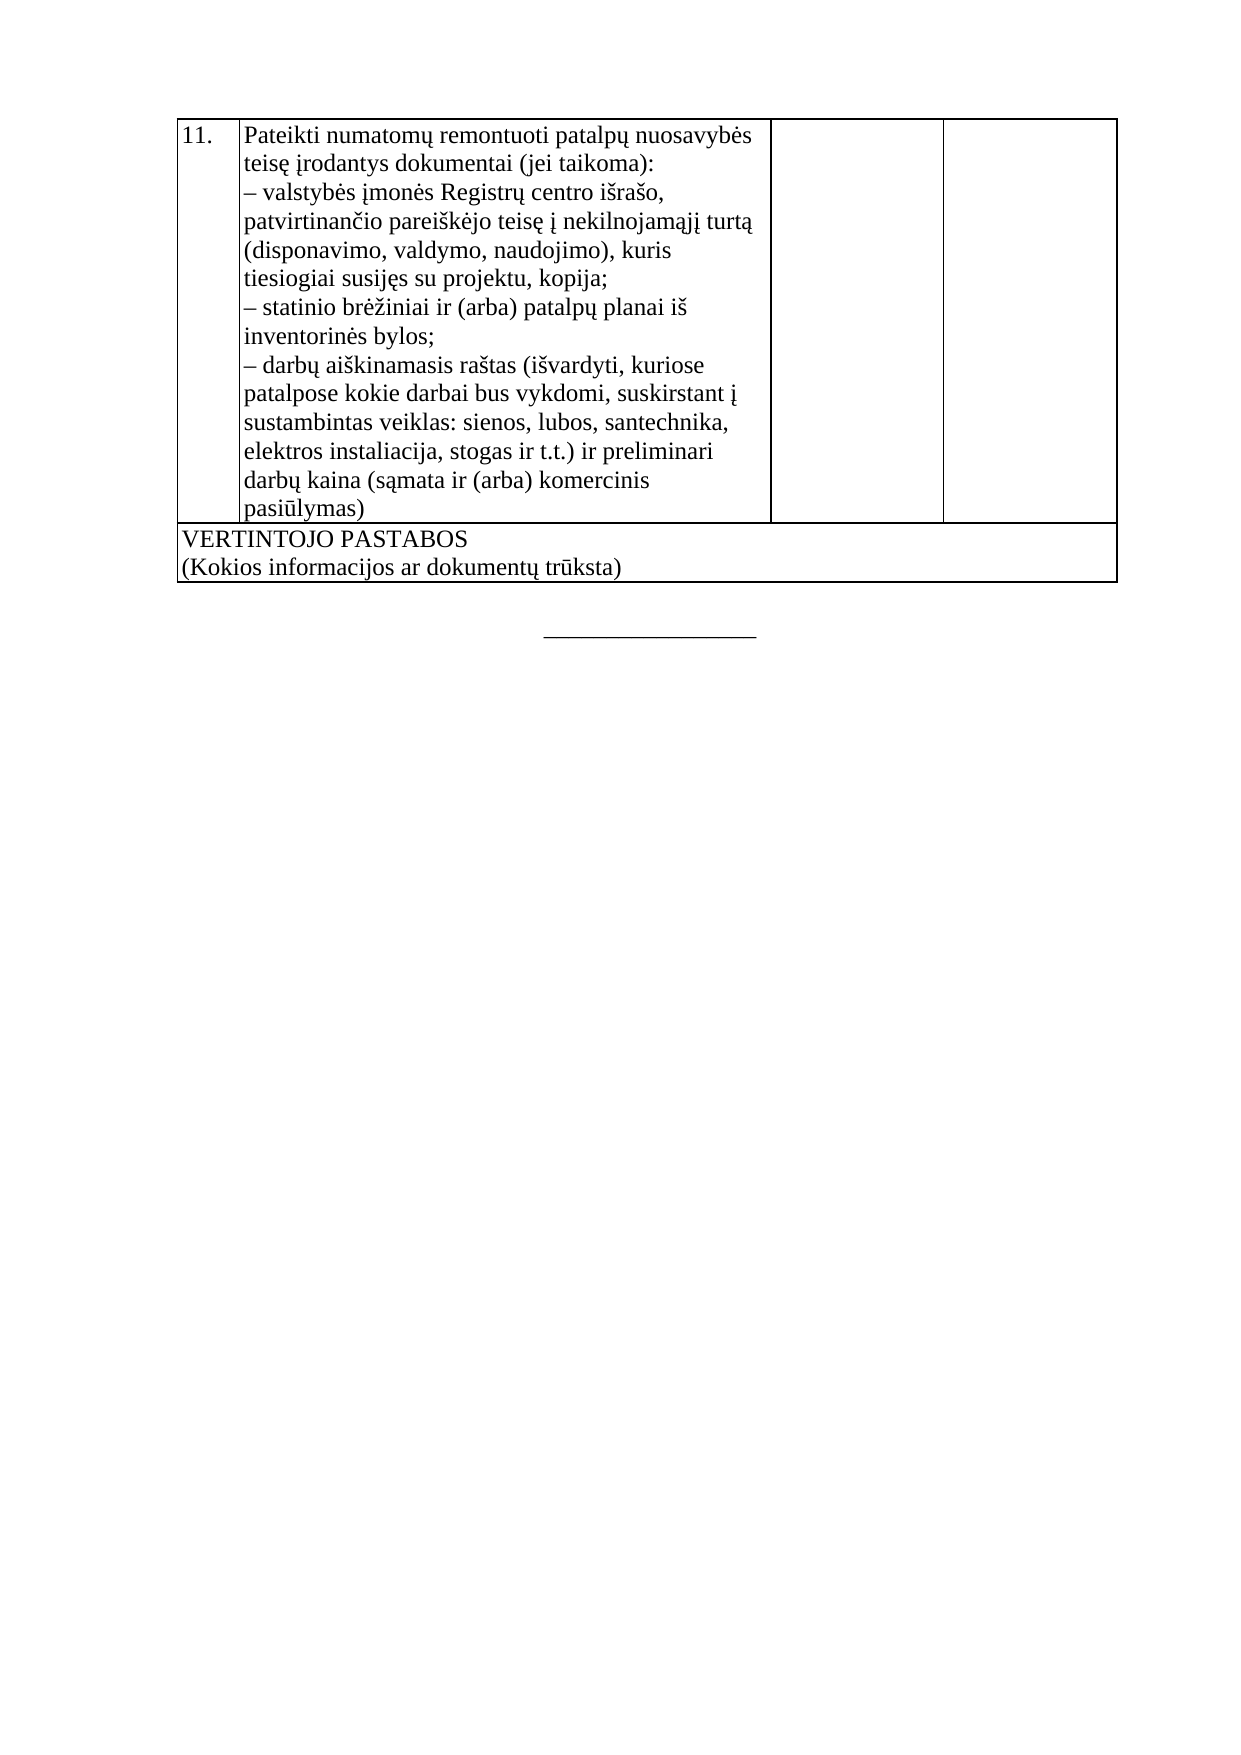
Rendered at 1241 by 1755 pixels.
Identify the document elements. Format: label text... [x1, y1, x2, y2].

table_cell [772, 120, 943, 522]
table_cell Pateikti numatomų remontuoti patalpų nuosavybės teisę įrodantys dokumentai (jei taikoma): – valstybės įmonės Registrų centro išrašo, patvirtinančio pareiškėjo teisę į nekilnojamąjį turtą (disponavimo, valdymo, naudojimo), kuris tiesiogiai susijęs su projektu, kopija; – statinio brėžiniai ir (arba) patalpų planai iš inventorinės bylos; – darbų aiškinamasis raštas (išvardyti, kuriose patalpose kokie darbai bus vykdomi, suskirstant į sustambintas veiklas: sienos, lubos, santechnika, elektros instaliacija, stogas ir t.t.) ir preliminari darbų kaina (sąmata ir (arba) komercinis pasiūlymas) [240, 120, 770, 522]
table_cell 11. [178, 120, 239, 522]
table_cell [1118, 118, 1122, 522]
table_cell [1118, 522, 1122, 581]
table_cell VERTINTOJO PASTABOS (Kokios informacijos ar dokumentų trūksta) [178, 524, 1116, 581]
table_cell [944, 120, 1116, 522]
text _________________ [177, 612, 1122, 640]
